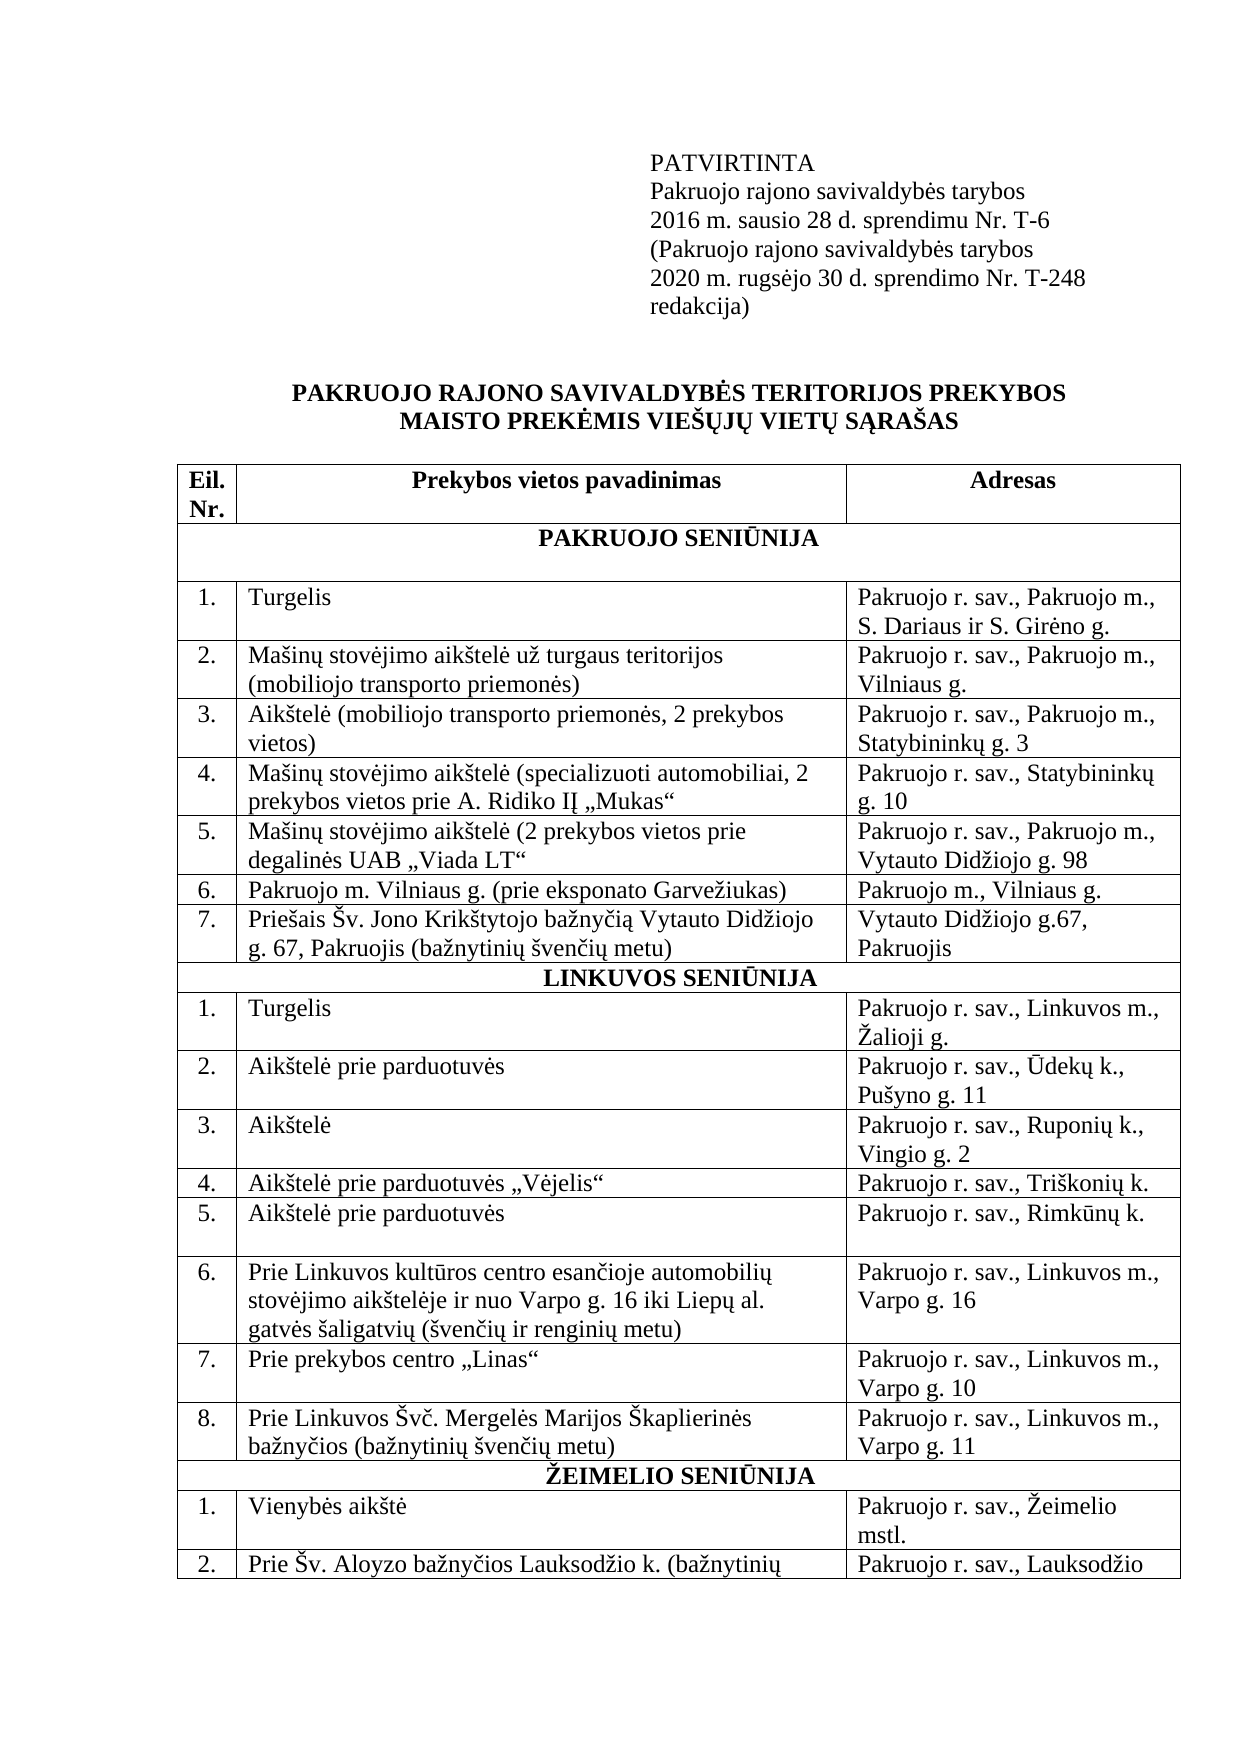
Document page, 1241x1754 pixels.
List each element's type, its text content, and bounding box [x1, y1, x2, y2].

table_cell Prie Linkuvos Švč. Mergelės Marijos Škaplierinės bažnyčios (bažnytinių švenčių metu) [237, 1403, 846, 1460]
table_cell 4. [178, 758, 236, 815]
table_cell Aikštelė prie parduotuvės [237, 1198, 846, 1256]
table_header Prekybos vietos pavadinimas [237, 465, 846, 522]
table_cell Vytauto Didžiojo g.67, Pakruojis [847, 905, 1180, 962]
table_cell 5. [178, 1198, 236, 1256]
table_cell Pakruojo r. sav., Linkuvos m., Žalioji g. [847, 993, 1180, 1050]
table_header Eil. Nr. [178, 465, 236, 522]
table_cell 6. [178, 1257, 236, 1343]
table_cell Pakruojo r. sav., Linkuvos m., Varpo g. 16 [847, 1257, 1180, 1343]
table_cell Pakruojo r. sav., Statybininkų g. 10 [847, 758, 1180, 815]
table_cell 6. [178, 875, 236, 903]
table_cell Pakruojo r. sav., Ruponių k., Vingio g. 2 [847, 1110, 1180, 1167]
table_cell ŽEIMELIO SENIŪNIJA [178, 1461, 1180, 1490]
table_cell Aikštelė prie parduotuvės [237, 1051, 846, 1109]
table_cell 1. [178, 1491, 236, 1548]
text MAISTO PREKĖMIS VIEŠŲJŲ VIETŲ SĄRAŠAS [177, 406, 1181, 435]
table_cell Turgelis [237, 582, 846, 639]
table_cell Pakruojo r. sav., Ūdekų k., Pušyno g. 11 [847, 1051, 1180, 1109]
table_cell PAKRUOJO SENIŪNIJA [178, 524, 1180, 581]
text Pakruojo rajono savivaldybės tarybos [650, 176, 1181, 205]
table_cell Mašinų stovėjimo aikštelė (specializuoti automobiliai, 2 prekybos vietos prie A. Ridiko IĮ „Mukas“ [237, 758, 846, 815]
table_cell 8. [178, 1403, 236, 1460]
table_cell 1. [178, 993, 236, 1050]
table_cell 1. [178, 582, 236, 639]
table_cell Pakruojo r. sav., Linkuvos m., Varpo g. 11 [847, 1403, 1180, 1460]
table_cell Priešais Šv. Jono Krikštytojo bažnyčią Vytauto Didžiojo g. 67, Pakruojis (bažnytinių švenčių metu) [237, 905, 846, 962]
table_cell 2. [178, 1550, 236, 1578]
table_cell Pakruojo r. sav., Linkuvos m., Varpo g. 10 [847, 1344, 1180, 1402]
table_cell Mašinų stovėjimo aikštelė (2 prekybos vietos prie degalinės UAB „Viada LT“ [237, 816, 846, 874]
table_cell Pakruojo r. sav., Lauksodžio [847, 1550, 1180, 1578]
table_cell Pakruojo m. Vilniaus g. (prie eksponato Garvežiukas) [237, 875, 846, 903]
text (Pakruojo rajono savivaldybės tarybos [650, 234, 1181, 263]
table_cell Pakruojo r. sav., Pakruojo m., Vytauto Didžiojo g. 98 [847, 816, 1180, 874]
table_cell 3. [178, 1110, 236, 1167]
table_cell Aikštelė prie parduotuvės „Vėjelis“ [237, 1169, 846, 1197]
table_cell 2. [178, 641, 236, 698]
text PATVIRTINTA [650, 148, 1181, 176]
table_cell Aikštelė [237, 1110, 846, 1167]
text 2020 m. rugsėjo 30 d. sprendimo Nr. T-248 [650, 263, 1181, 291]
table_cell Pakruojo r. sav., Žeimelio mstl. [847, 1491, 1180, 1548]
table_cell 2. [178, 1051, 236, 1109]
table_cell 7. [178, 905, 236, 962]
table_header Adresas [847, 465, 1180, 522]
table_cell Pakruojo m., Vilniaus g. [847, 875, 1180, 903]
table_cell Aikštelė (mobiliojo transporto priemonės, 2 prekybos vietos) [237, 699, 846, 757]
table_cell 3. [178, 699, 236, 757]
table_cell 5. [178, 816, 236, 874]
table_cell 7. [178, 1344, 236, 1402]
table_cell Prie prekybos centro „Linas“ [237, 1344, 846, 1402]
table_cell Turgelis [237, 993, 846, 1050]
text PAKRUOJO RAJONO SAVIVALDYBĖS TERITORIJOS PREKYBOS [177, 378, 1181, 406]
table_cell Mašinų stovėjimo aikštelė už turgaus teritorijos (mobiliojo transporto priemonės) [237, 641, 846, 698]
table_cell Vienybės aikštė [237, 1491, 846, 1548]
table_cell 4. [178, 1169, 236, 1197]
table_cell Pakruojo r. sav., Pakruojo m., Vilniaus g. [847, 641, 1180, 698]
text redakcija) [650, 291, 1181, 320]
table_cell Prie Šv. Aloyzo bažnyčios Lauksodžio k. (bažnytinių [237, 1550, 846, 1578]
table_cell LINKUVOS SENIŪNIJA [178, 963, 1180, 992]
table_cell Pakruojo r. sav., Pakruojo m., Statybininkų g. 3 [847, 699, 1180, 757]
table_cell Pakruojo r. sav., Triškonių k. [847, 1169, 1180, 1197]
table_cell Pakruojo r. sav., Pakruojo m., S. Dariaus ir S. Girėno g. [847, 582, 1180, 639]
table_cell Prie Linkuvos kultūros centro esančioje automobilių stovėjimo aikštelėje ir nuo Varpo g. 16 iki Liepų al. gatvės šaligatvių (švenčių ir renginių metu) [237, 1257, 846, 1343]
table_cell Pakruojo r. sav., Rimkūnų k. [847, 1198, 1180, 1256]
text 2016 m. sausio 28 d. sprendimu Nr. T-6 [650, 205, 1181, 234]
